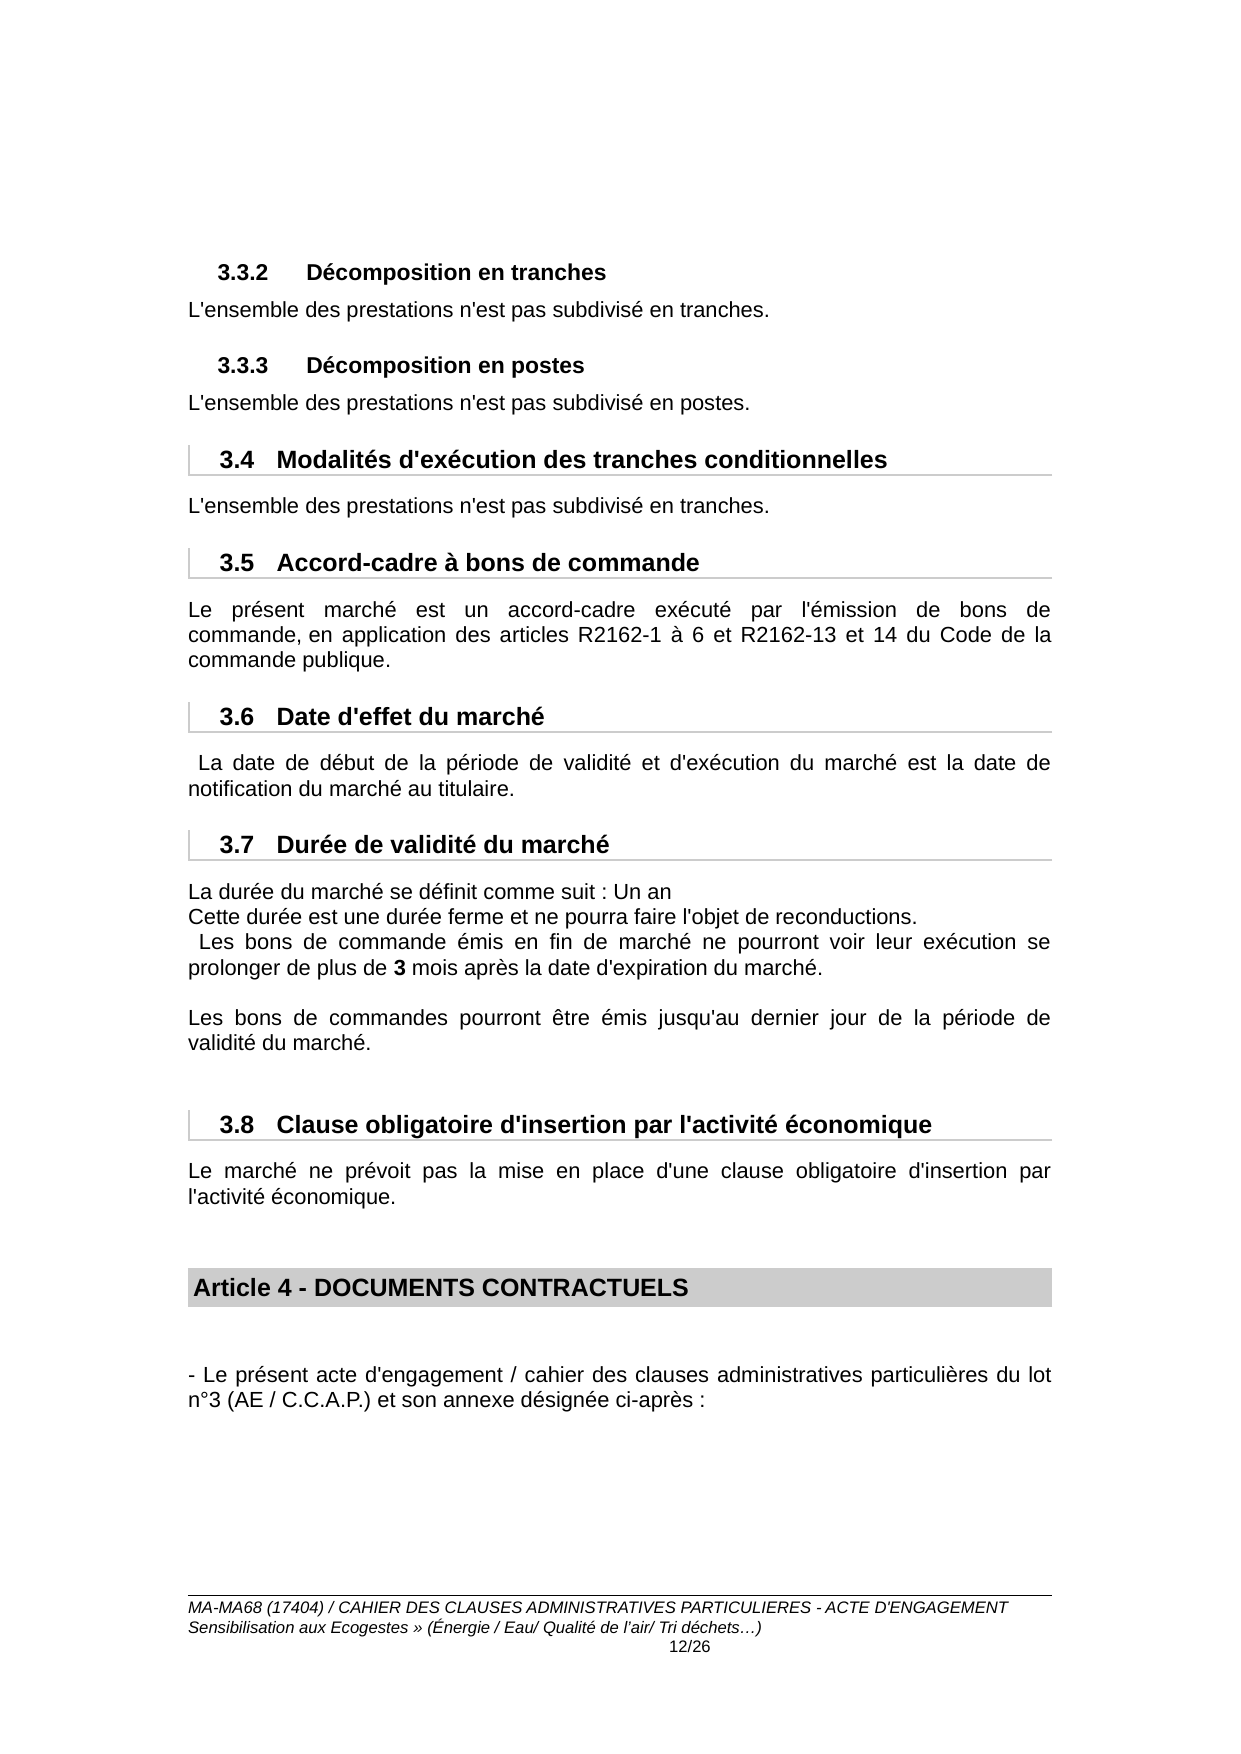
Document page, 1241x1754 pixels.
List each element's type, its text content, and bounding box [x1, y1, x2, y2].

text Les bons de commandes pourront être émis jusqu'au dernier jour de la période de validité du marché. [188, 1005, 1052, 1055]
subtitle Durée de validité du marché [190, 830, 1052, 859]
text L'ensemble des prestations n'est pas subdivisé en postes. [188, 390, 1052, 415]
text Le marché ne prévoit pas la mise en place d'une clause obligatoire d'insertion par l'activité économique. [188, 1158, 1052, 1209]
text La date de début de la période de validité et d'exécution du marché est la date de notification du marché au titulaire. [188, 750, 1052, 801]
text La durée du marché se définit comme suit : Un an [188, 879, 1052, 904]
text L'ensemble des prestations n'est pas subdivisé en tranches. [188, 297, 1052, 323]
subtitle Modalités d'exécution des tranches conditionnelles [190, 445, 1052, 474]
subtitle Accord-cadre à bons de commande [190, 548, 1052, 577]
subtitle DOCUMENTS CONTRACTUELS [190, 1270, 1050, 1305]
subtitle Décomposition en postes [188, 352, 1052, 378]
subtitle Décomposition en tranches [188, 259, 1052, 286]
text Le présent marché est un accord-cadre exécuté par l'émission de bons de commande, en application des articles R2162-1 à 6 et R2162-13 et 14 du Code de la commande publique. [188, 597, 1052, 672]
subtitle Clause obligatoire d'insertion par l'activité économique [190, 1110, 1052, 1139]
text Les bons de commande émis en fin de marché ne pourront voir leur exécution se prolonger de plus de 3 mois après la date d'expiration du marché. [188, 929, 1052, 979]
text L'ensemble des prestations n'est pas subdivisé en tranches. [188, 493, 1052, 519]
subtitle Date d'effet du marché [190, 702, 1052, 731]
text Cette durée est une durée ferme et ne pourra faire l'objet de reconductions. [188, 904, 1052, 929]
text - Le présent acte d'engagement / cahier des clauses administratives particulières du lot n°3 (AE / C.C.A.P.) et son annexe désignée ci-après : [188, 1362, 1052, 1412]
